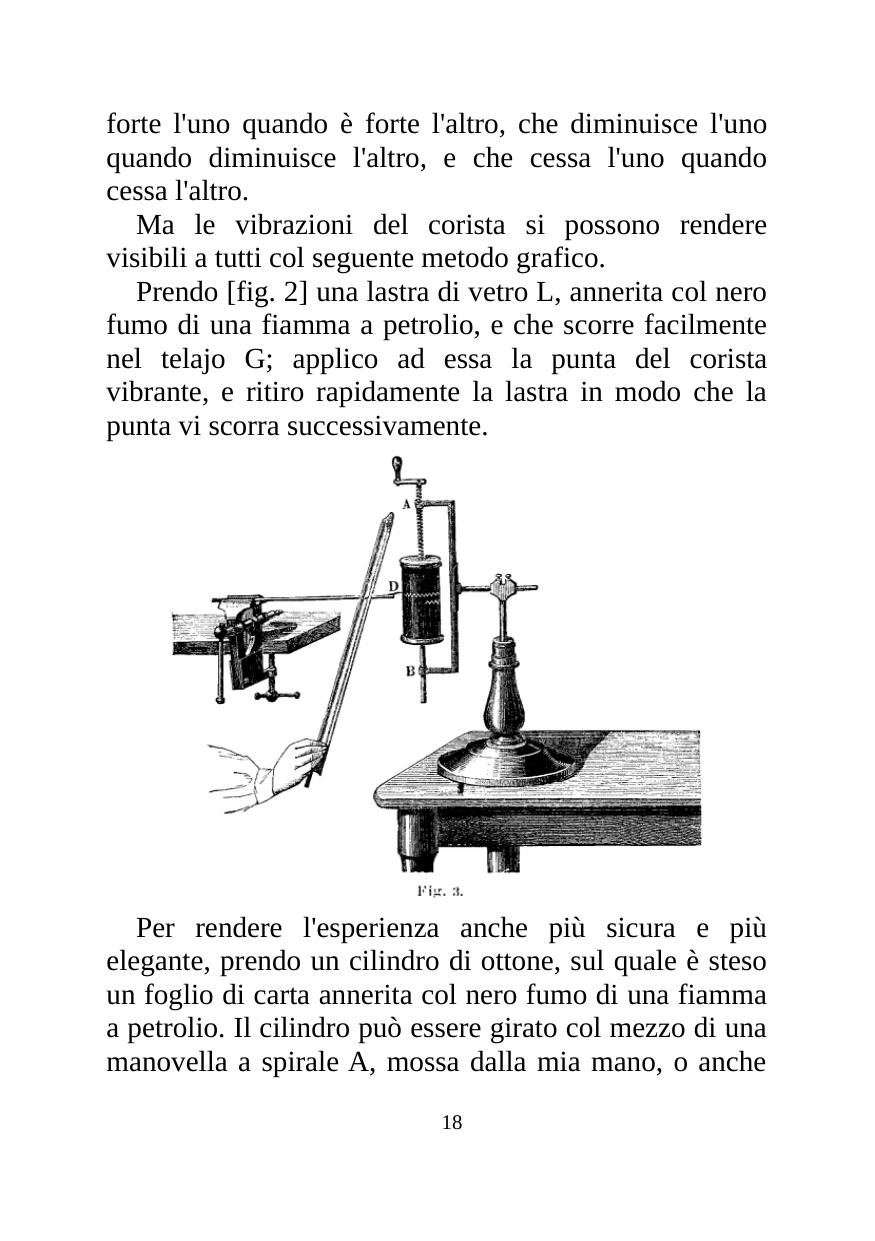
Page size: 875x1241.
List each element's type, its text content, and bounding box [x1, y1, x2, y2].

text Ma le vibrazioni del corista si possono rendere visibili a tutti col seguente metodo grafico. [106, 207, 768, 274]
picture [157, 441, 717, 910]
text forte l'uno quando è forte l'altro, che diminuisce l'uno quando diminuisce l'altro, e che cessa l'uno quando cessa l'altro. [106, 106, 768, 207]
text Prendo [fig. 2] una lastra di vetro L, annerita col nero fumo di una fiamma a petrolio, e che scorre facilmente nel telajo G; applico ad essa la punta del corista vibrante, e ritiro rapidamente la lastra in modo che la punta vi scorra successivamente. [106, 274, 768, 442]
text Per rendere l'esperienza anche più sicura e più elegante, prendo un cilindro di ottone, sul quale è steso un foglio di carta annerita col nero fumo di una fiamma a petrolio. Il cilindro può essere girato col mezzo di una manovella a spirale A, mossa dalla mia mano, o anche [106, 910, 768, 1077]
